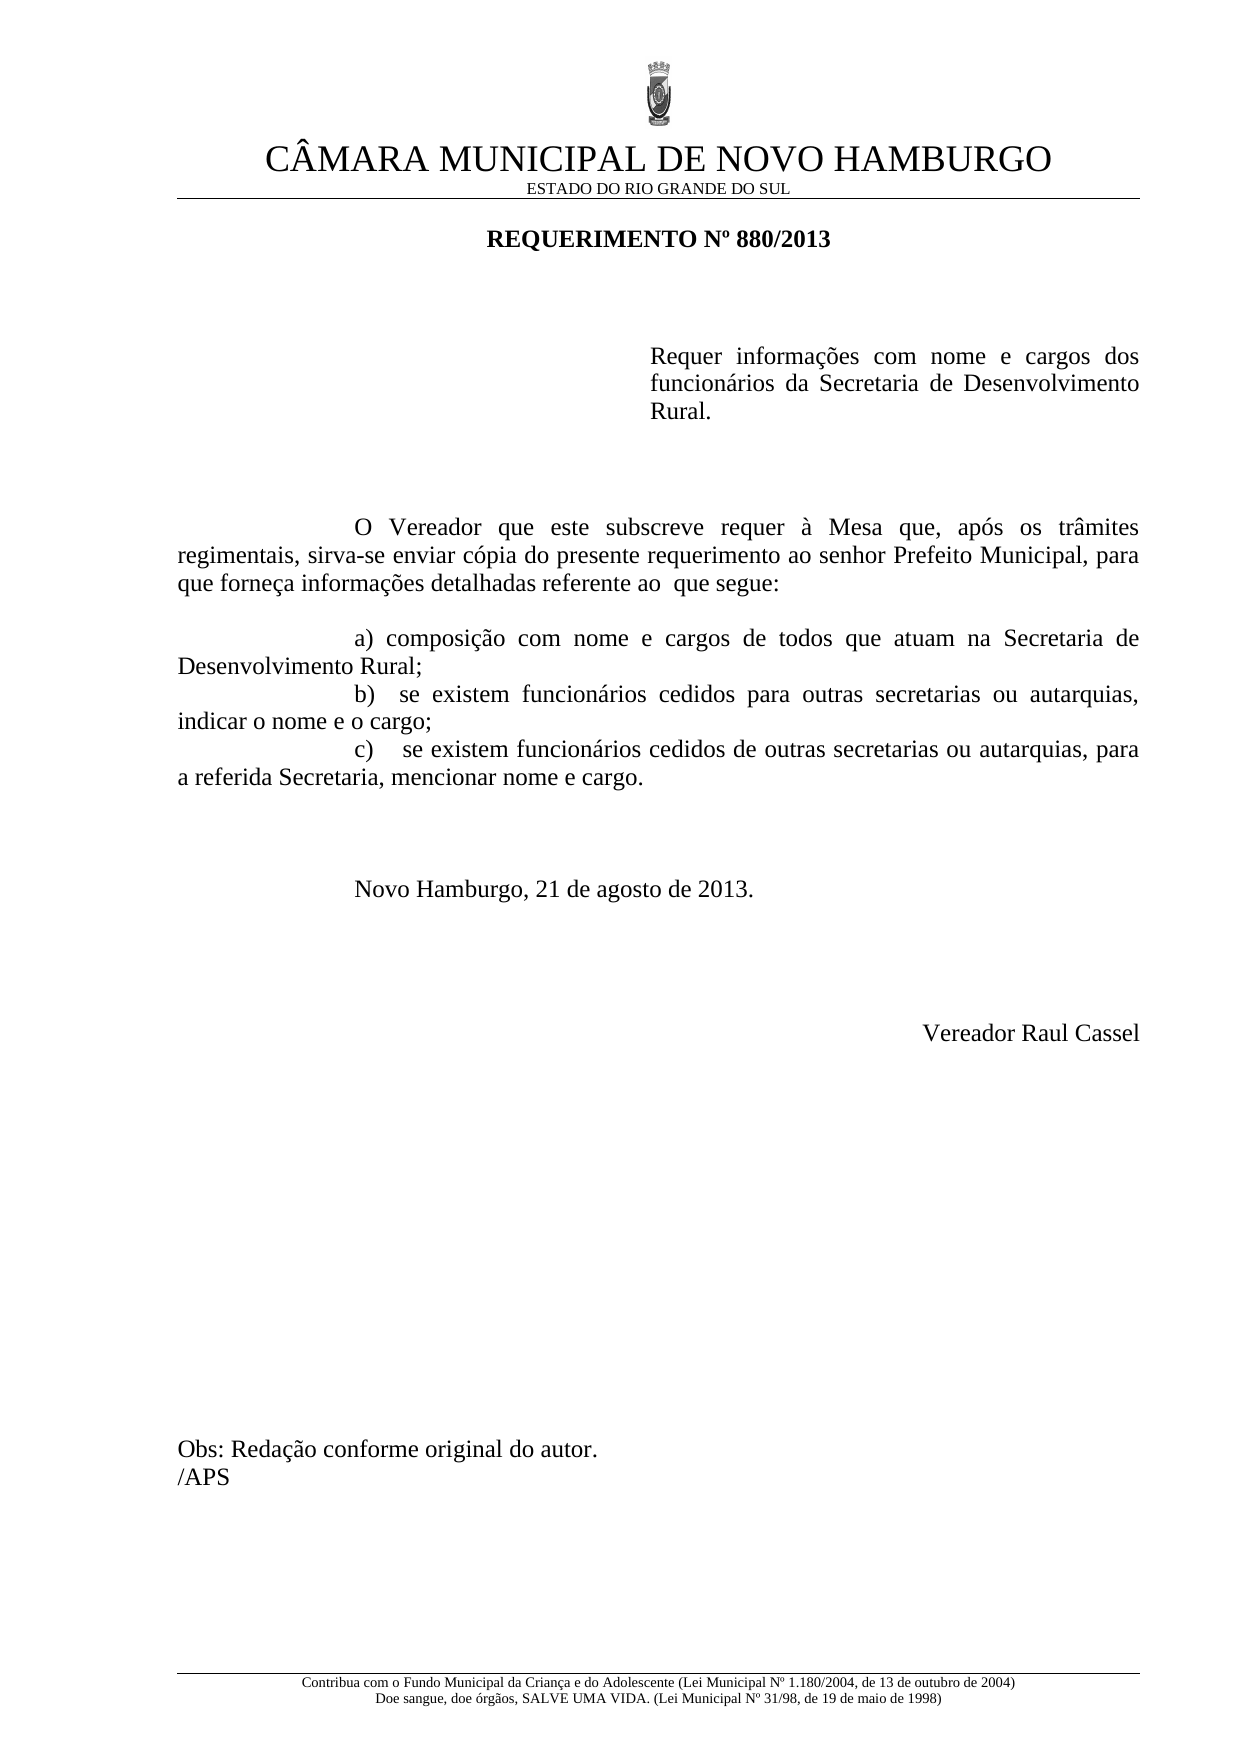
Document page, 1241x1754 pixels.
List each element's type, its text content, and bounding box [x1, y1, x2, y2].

title REQUERIMENTO Nº 880/2013 [177, 226, 1140, 253]
text Novo Hamburgo, 21 de agosto de 2013. [177, 875, 1140, 903]
text Requer informações com nome e cargos dos funcionários da Secretaria de Desenvolvimento Rural. [650, 342, 1140, 425]
text O Vereador que este subscreve requer à Mesa que, após os trâmites regimentais, sirva-se enviar cópia do presente requerimento ao senhor Prefeito Municipal, para que forneça informações detalhadas referente ao que segue: [177, 513, 1140, 597]
list se existem funcionários cedidos de outras secretarias ou autarquias, para a referida Secretaria, mencionar nome e cargo. [177, 735, 1140, 791]
text Vereador Raul Cassel [177, 1019, 1140, 1047]
text Obs: Redação conforme original do autor. [177, 1435, 1140, 1463]
text a) composição com nome e cargos de todos que atuam na Secretaria de Desenvolvimento Rural; [177, 624, 1140, 680]
text /APS [177, 1463, 1140, 1490]
text b) se existem funcionários cedidos para outras secretarias ou autarquias, indicar o nome e o cargo; [177, 680, 1140, 735]
